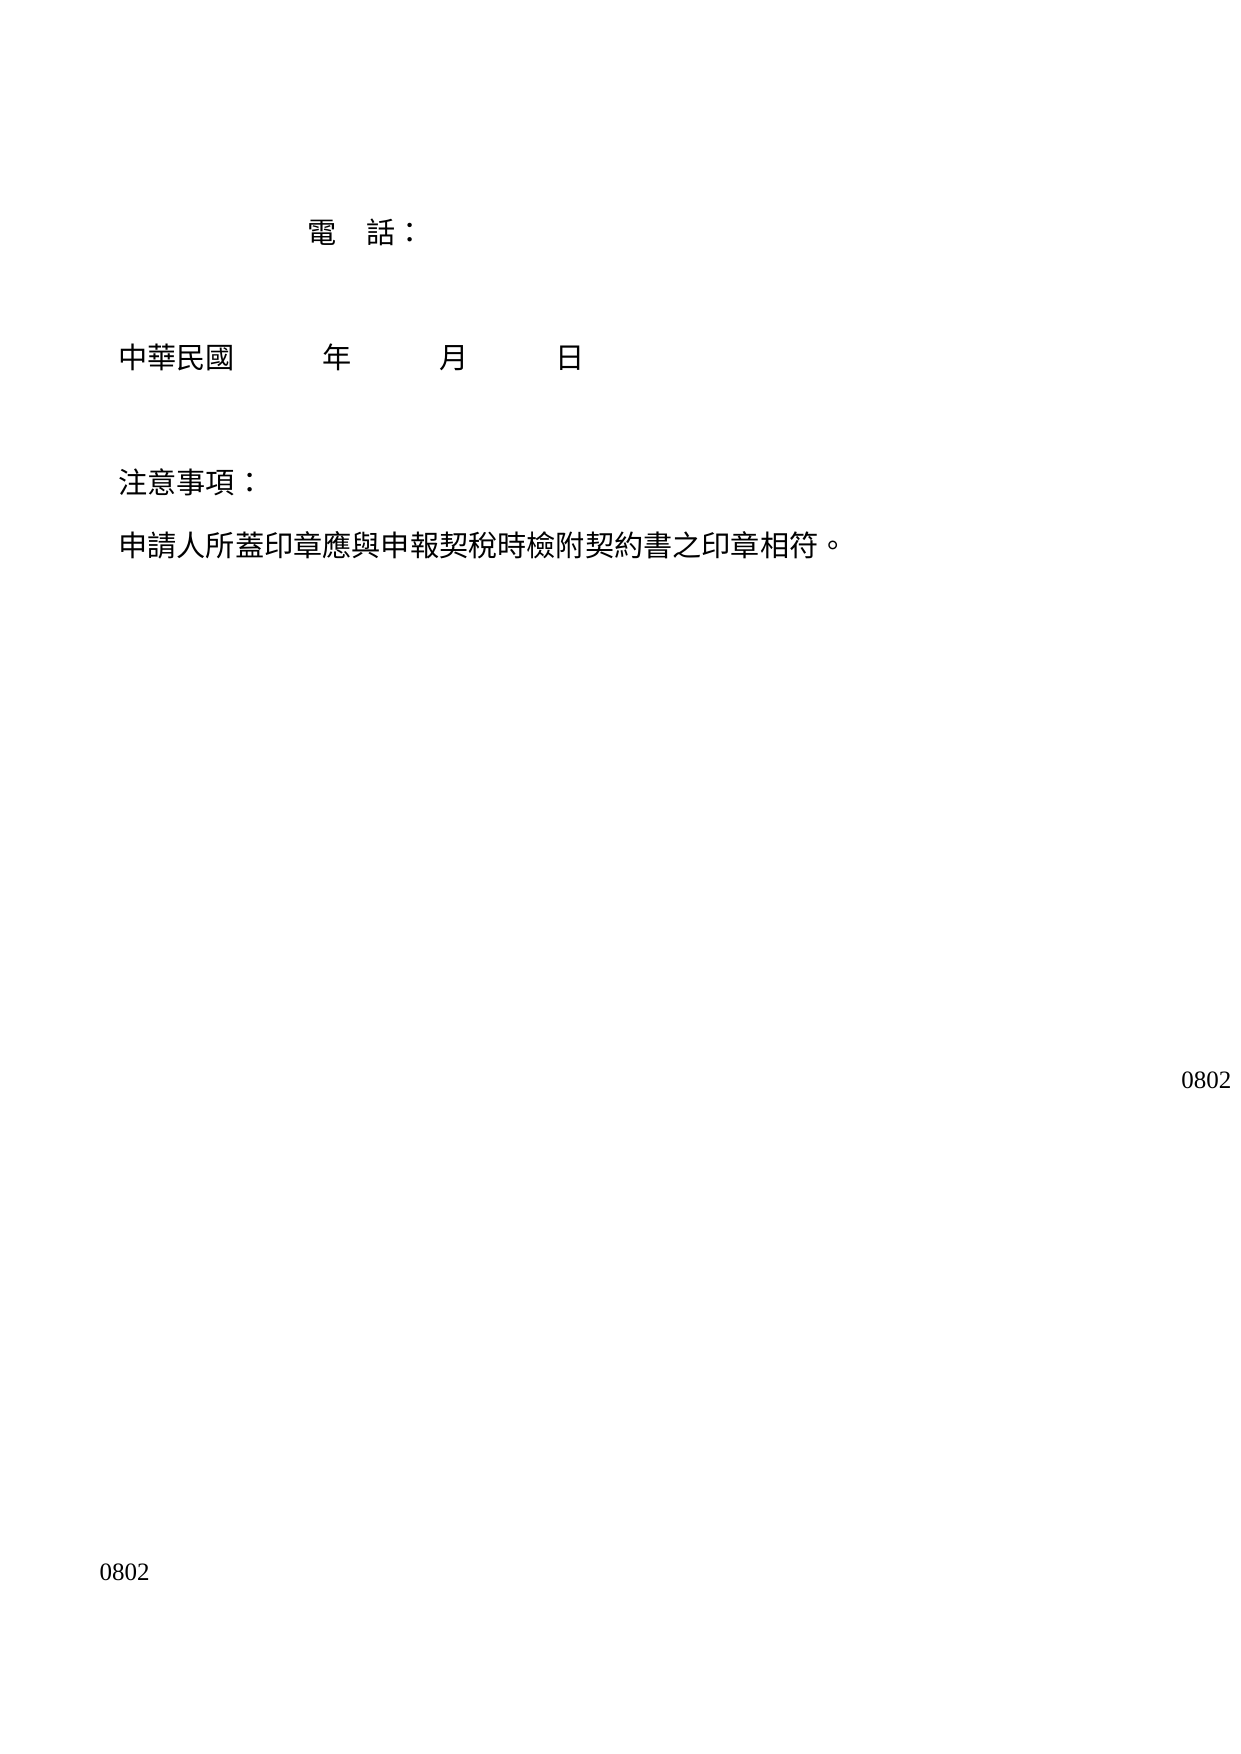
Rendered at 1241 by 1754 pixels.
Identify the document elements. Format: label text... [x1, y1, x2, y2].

text 電 話： [118, 189, 1122, 252]
text 申請人所蓋印章應與申報契稅時檢附契約書之印章相符。 [118, 502, 1122, 564]
text 0802 [99, 1561, 158, 1586]
text 0802 [1181, 1069, 1240, 1094]
text 注意事項： [118, 439, 1122, 502]
text 中華民國 年 月 日 [118, 314, 1122, 377]
